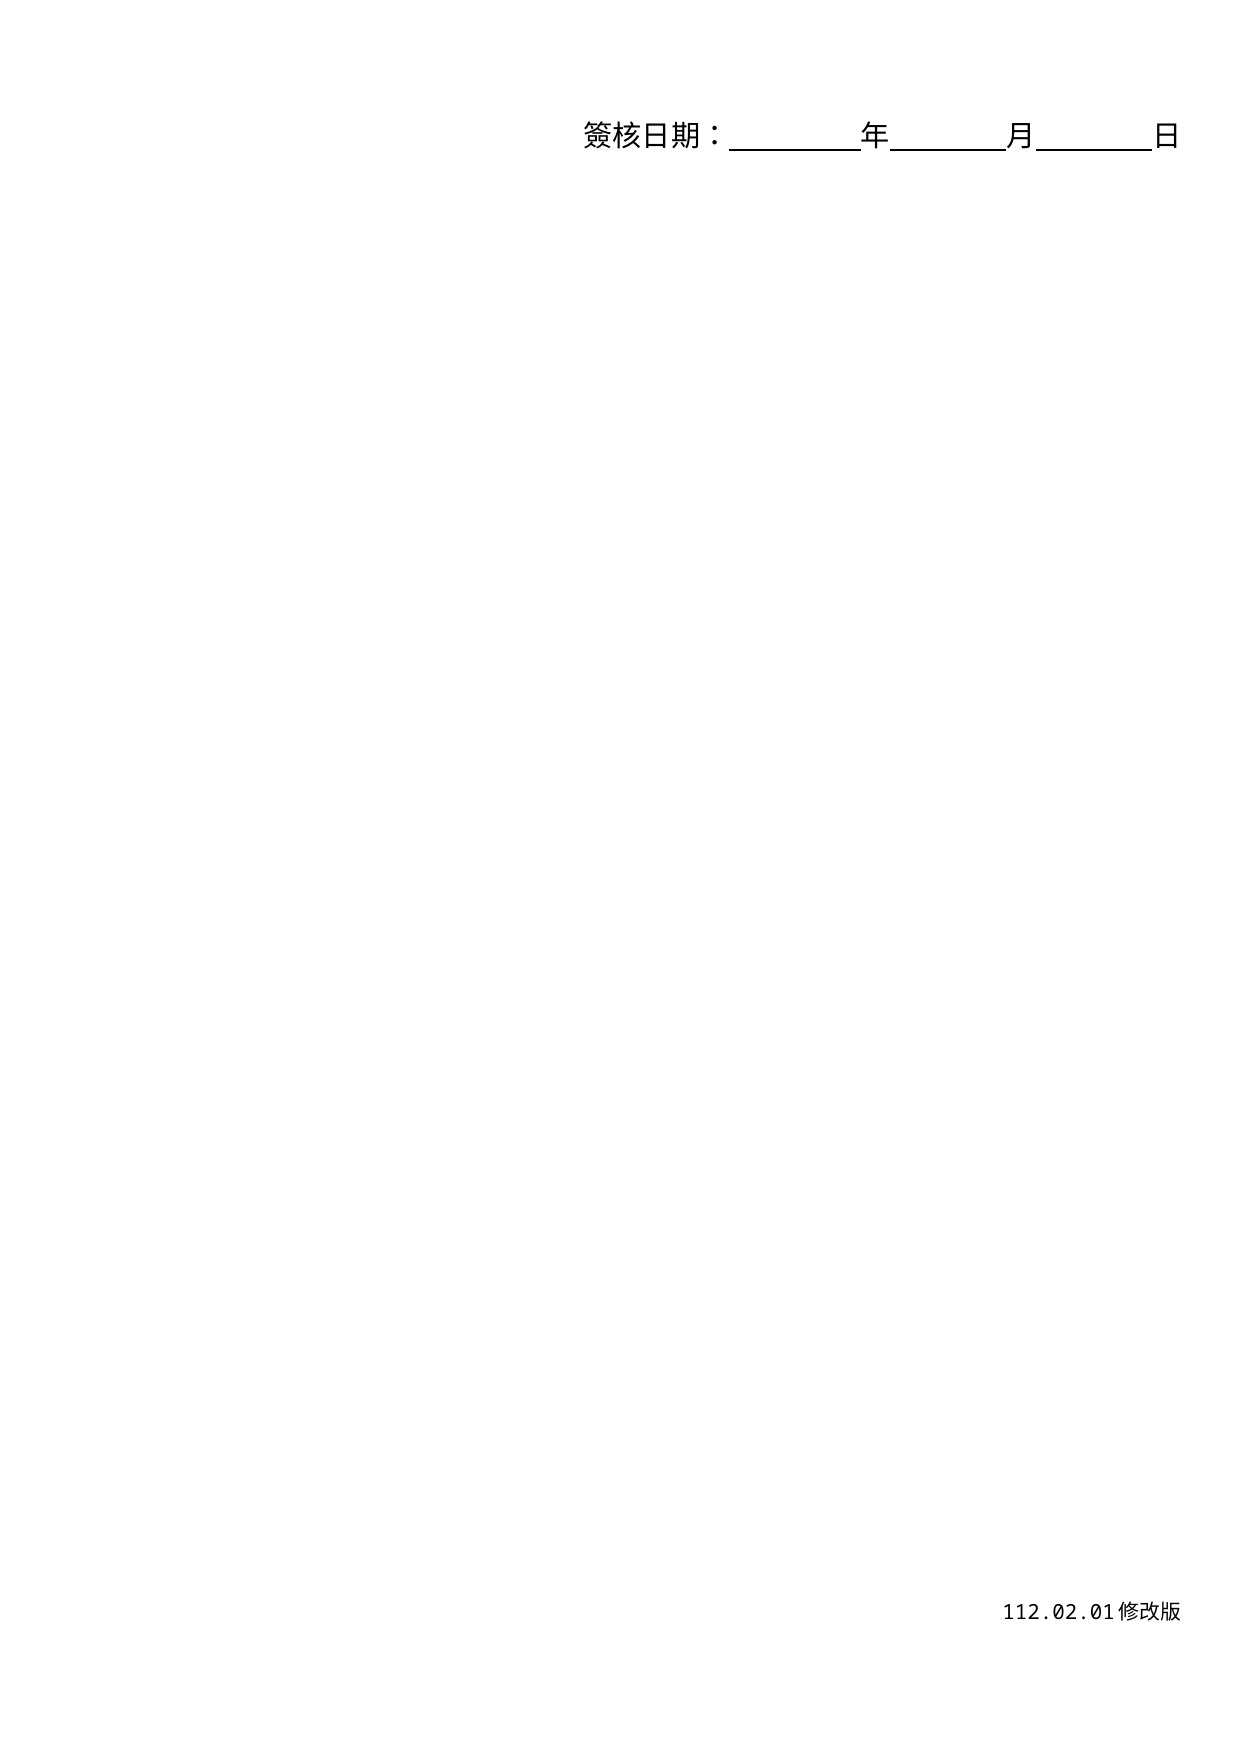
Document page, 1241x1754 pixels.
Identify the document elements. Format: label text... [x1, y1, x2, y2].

text 簽核日期： 年 月 日 [89, 92, 1181, 154]
